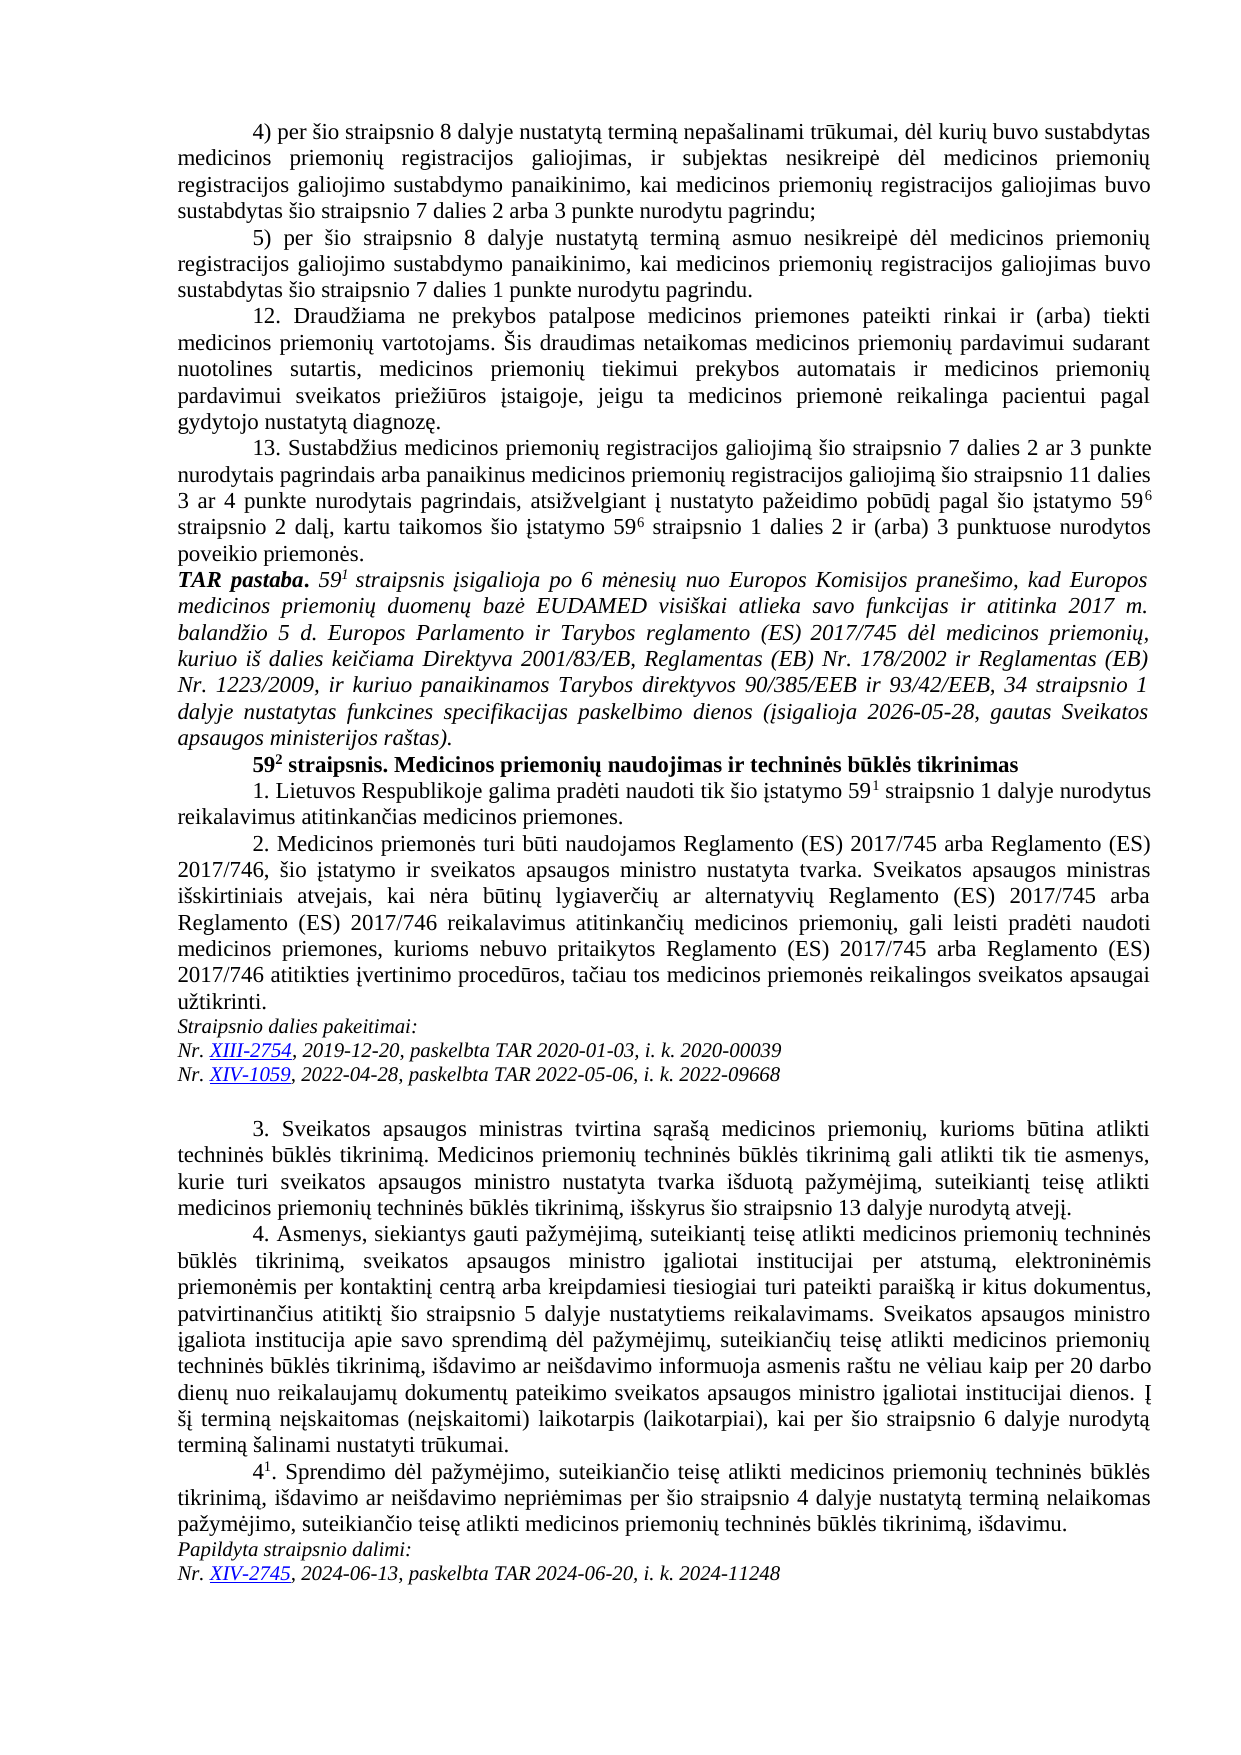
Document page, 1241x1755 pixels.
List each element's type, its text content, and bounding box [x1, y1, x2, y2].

text 3. Sveikatos apsaugos ministras tvirtina sąrašą medicinos priemonių, kurioms būtina atlikti techninės būklės tikrinimą. Medicinos priemonių techninės būklės tikrinimą gali atlikti tik tie asmenys, kurie turi sveikatos apsaugos ministro nustatyta tvarka išduotą pažymėjimą, suteikiantį teisę atlikti medicinos priemonių techninės būklės tikrinimą, išskyrus šio straipsnio 13 dalyje nurodytą atvejį. [177, 1115, 1152, 1221]
text 4) per šio straipsnio 8 dalyje nustatytą terminą nepašalinami trūkumai, dėl kurių buvo sustabdytas medicinos priemonių registracijos galiojimas, ir subjektas nesikreipė dėl medicinos priemonių registracijos galiojimo sustabdymo panaikinimo, kai medicinos priemonių registracijos galiojimas buvo sustabdytas šio straipsnio 7 dalies 2 arba 3 punkte nurodytu pagrindu; [177, 118, 1152, 223]
text 1. Lietuvos Respublikoje galima pradėti naudoti tik šio įstatymo 591 straipsnio 1 dalyje nurodytus reikalavimus atitinkančias medicinos priemones. [177, 777, 1152, 830]
text Nr. XIII-2754, 2019-12-20, paskelbta TAR 2020-01-03, i. k. 2020-00039 [177, 1038, 1152, 1062]
text Nr. XIV-1059, 2022-04-28, paskelbta TAR 2022-05-06, i. k. 2022-09668 [177, 1062, 1152, 1086]
text 13. Sustabdžius medicinos priemonių registracijos galiojimą šio straipsnio 7 dalies 2 ar 3 punkte nurodytais pagrindais arba panaikinus medicinos priemonių registracijos galiojimą šio straipsnio 11 dalies 3 ar 4 punkte nurodytais pagrindais, atsižvelgiant į nustatyto pažeidimo pobūdį pagal šio įstatymo 596 straipsnio 2 dalį, kartu taikomos šio įstatymo 596 straipsnio 1 dalies 2 ir (arba) 3 punktuose nurodytos poveikio priemonės. [177, 434, 1152, 566]
text 41. Sprendimo dėl pažymėjimo, suteikiančio teisę atlikti medicinos priemonių techninės būklės tikrinimą, išdavimo ar neišdavimo nepriėmimas per šio straipsnio 4 dalyje nustatytą terminą nelaikomas pažymėjimo, suteikiančio teisę atlikti medicinos priemonių techninės būklės tikrinimą, išdavimu. [177, 1458, 1152, 1537]
text TAR pastaba. 591 straipsnis įsigalioja po 6 mėnesių nuo Europos Komisijos pranešimo, kad Europos medicinos priemonių duomenų bazė EUDAMED visiškai atlieka savo funkcijas ir atitinka 2017 m. balandžio 5 d. Europos Parlamento ir Tarybos reglamento (ES) 2017/745 dėl medicinos priemonių, kuriuo iš dalies keičiama Direktyva 2001/83/EB, Reglamentas (EB) Nr. 178/2002 ir Reglamentas (EB) Nr. 1223/2009, ir kuriuo panaikinamos Tarybos direktyvos 90/385/EEB ir 93/42/EEB, 34 straipsnio 1 dalyje nustatytas funkcines specifikacijas paskelbimo dienos (įsigalioja 2026-05-28, gautas Sveikatos apsaugos ministerijos raštas). [177, 566, 1152, 751]
text 5) per šio straipsnio 8 dalyje nustatytą terminą asmuo nesikreipė dėl medicinos priemonių registracijos galiojimo sustabdymo panaikinimo, kai medicinos priemonių registracijos galiojimas buvo sustabdytas šio straipsnio 7 dalies 1 punkte nurodytu pagrindu. [177, 223, 1152, 303]
text Nr. XIV-2745, 2024-06-13, paskelbta TAR 2024-06-20, i. k. 2024-11248 [177, 1561, 1152, 1585]
text 4. Asmenys, siekiantys gauti pažymėjimą, suteikiantį teisę atlikti medicinos priemonių techninės būklės tikrinimą, sveikatos apsaugos ministro įgaliotai institucijai per atstumą, elektroninėmis priemonėmis per kontaktinį centrą arba kreipdamiesi tiesiogiai turi pateikti paraišką ir kitus dokumentus, patvirtinančius atitiktį šio straipsnio 5 dalyje nustatytiems reikalavimams. Sveikatos apsaugos ministro įgaliota institucija apie savo sprendimą dėl pažymėjimų, suteikiančių teisę atlikti medicinos priemonių techninės būklės tikrinimą, išdavimo ar neišdavimo informuoja asmenis raštu ne vėliau kaip per 20 darbo dienų nuo reikalaujamų dokumentų pateikimo sveikatos apsaugos ministro įgaliotai institucijai dienos. Į šį terminą neįskaitomas (neįskaitomi) laikotarpis (laikotarpiai), kai per šio straipsnio 6 dalyje nurodytą terminą šalinami nustatyti trūkumai. [177, 1221, 1152, 1458]
text 2. Medicinos priemonės turi būti naudojamos Reglamento (ES) 2017/745 arba Reglamento (ES) 2017/746, šio įstatymo ir sveikatos apsaugos ministro nustatyta tvarka. Sveikatos apsaugos ministras išskirtiniais atvejais, kai nėra būtinų lygiaverčių ar alternatyvių Reglamento (ES) 2017/745 arba Reglamento (ES) 2017/746 reikalavimus atitinkančių medicinos priemonių, gali leisti pradėti naudoti medicinos priemones, kurioms nebuvo pritaikytos Reglamento (ES) 2017/745 arba Reglamento (ES) 2017/746 atitikties įvertinimo procedūros, tačiau tos medicinos priemonės reikalingos sveikatos apsaugai užtikrinti. [177, 830, 1152, 1014]
text 592 straipsnis. Medicinos priemonių naudojimas ir techninės būklės tikrinimas [177, 751, 1152, 777]
text Straipsnio dalies pakeitimai: [177, 1014, 1152, 1038]
text 12. Draudžiama ne prekybos patalpose medicinos priemones pateikti rinkai ir (arba) tiekti medicinos priemonių vartotojams. Šis draudimas netaikomas medicinos priemonių pardavimui sudarant nuotolines sutartis, medicinos priemonių tiekimui prekybos automatais ir medicinos priemonių pardavimui sveikatos priežiūros įstaigoje, jeigu ta medicinos priemonė reikalinga pacientui pagal gydytojo nustatytą diagnozę. [177, 303, 1152, 434]
text Papildyta straipsnio dalimi: [177, 1537, 1152, 1561]
